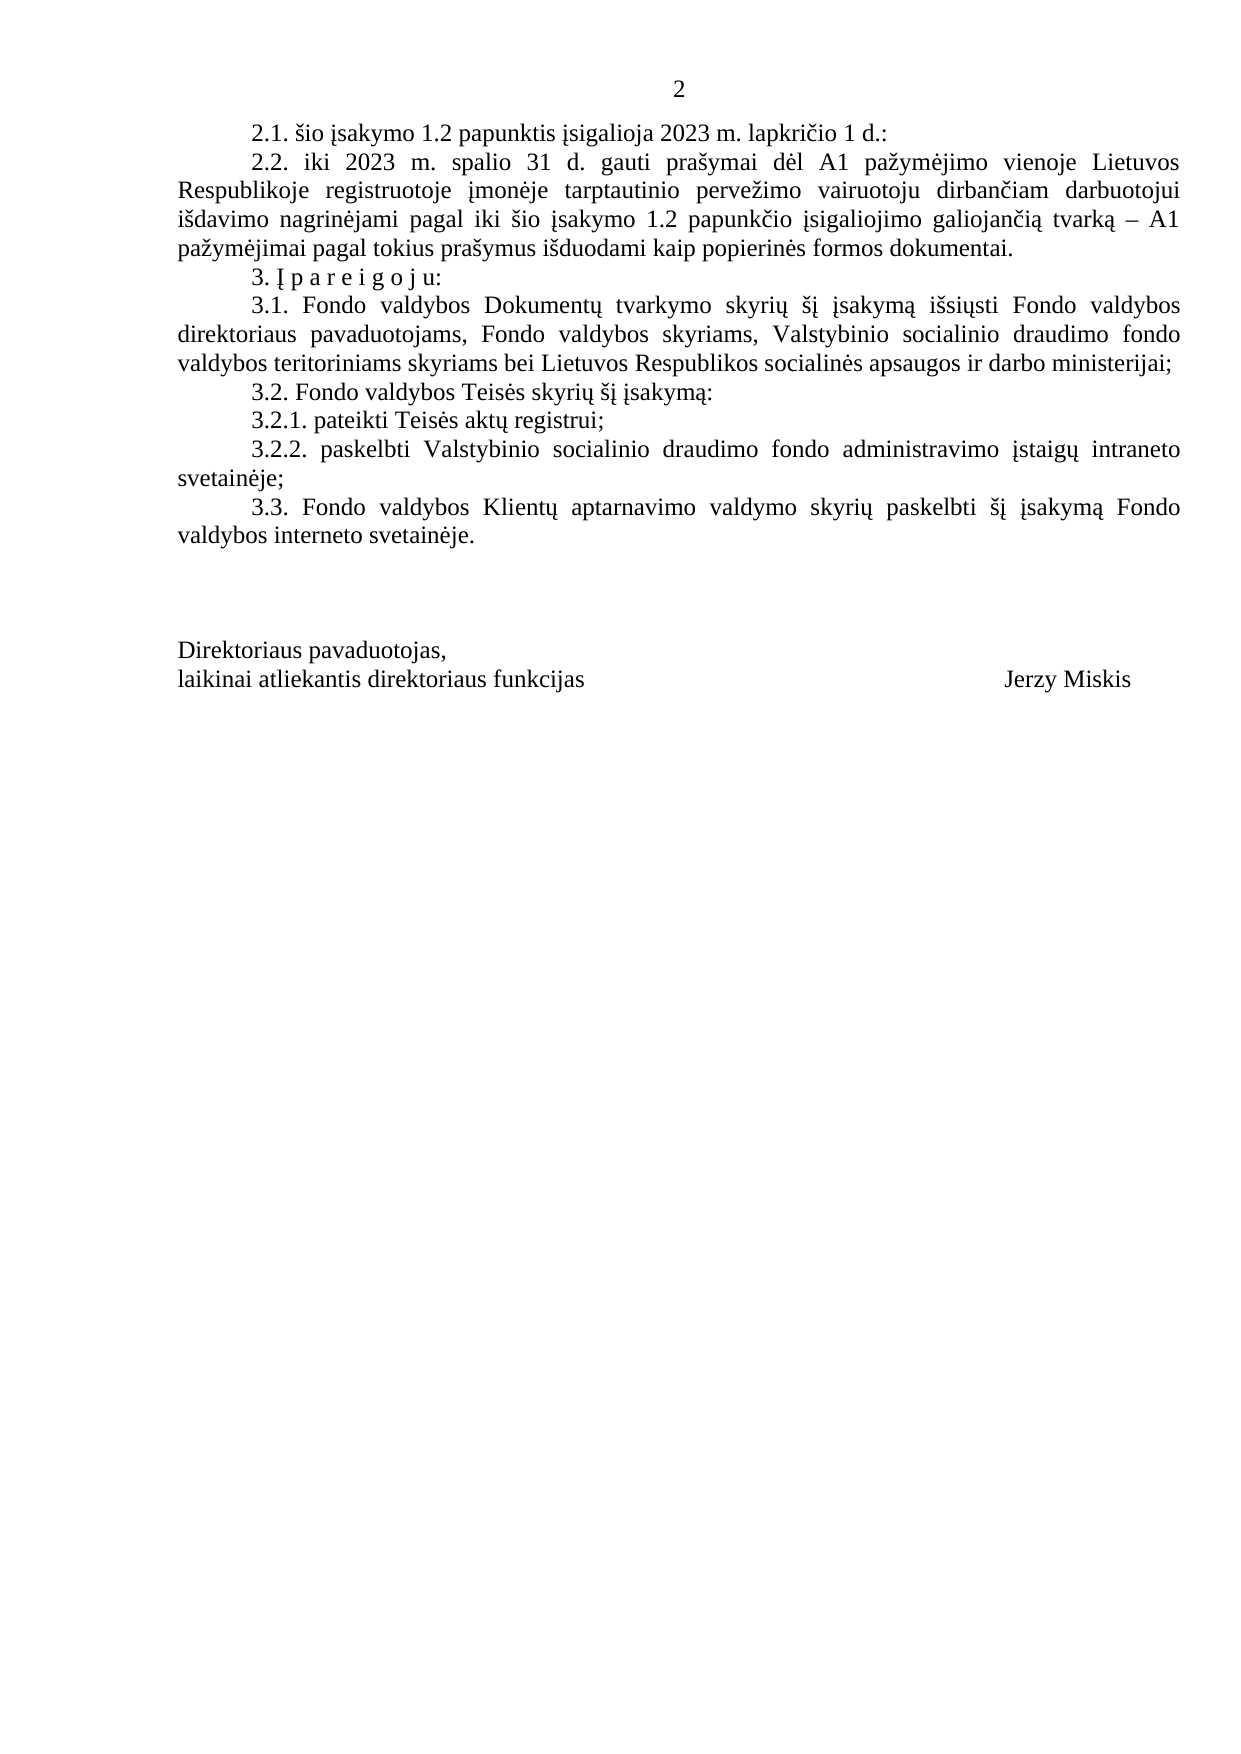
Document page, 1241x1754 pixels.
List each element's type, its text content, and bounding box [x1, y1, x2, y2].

text 3. Įpareigoju: [177, 262, 1181, 291]
text 3.3. Fondo valdybos Klientų aptarnavimo valdymo skyrių paskelbti šį įsakymą Fondo valdybos interneto svetainėje. [177, 492, 1181, 549]
text Direktoriaus pavaduotojas, [177, 636, 1181, 664]
text laikinai atliekantis direktoriaus funkcijas Jerzy Miskis [177, 664, 1181, 693]
text 3.1. Fondo valdybos Dokumentų tvarkymo skyrių šį įsakymą išsiųsti Fondo valdybos direktoriaus pavaduotojams, Fondo valdybos skyriams, Valstybinio socialinio draudimo fondo valdybos teritoriniams skyriams bei Lietuvos Respublikos socialinės apsaugos ir darbo ministerijai; [177, 291, 1181, 377]
text 3.2.2. paskelbti Valstybinio socialinio draudimo fondo administravimo įstaigų intraneto svetainėje; [177, 434, 1181, 492]
text 3.2. Fondo valdybos Teisės skyrių šį įsakymą: [177, 377, 1181, 406]
text 2.2. iki 2023 m. spalio 31 d. gauti prašymai dėl A1 pažymėjimo vienoje Lietuvos Respublikoje registruotoje įmonėje tarptautinio pervežimo vairuotoju dirbančiam darbuotojui išdavimo nagrinėjami pagal iki šio įsakymo 1.2 papunkčio įsigaliojimo galiojančią tvarką – A1 pažymėjimai pagal tokius prašymus išduodami kaip popierinės formos dokumentai. [177, 147, 1181, 262]
text 3.2.1. pateikti Teisės aktų registrui; [177, 406, 1181, 434]
text 2.1. šio įsakymo 1.2 papunktis įsigalioja 2023 m. lapkričio 1 d.: [177, 118, 1181, 147]
